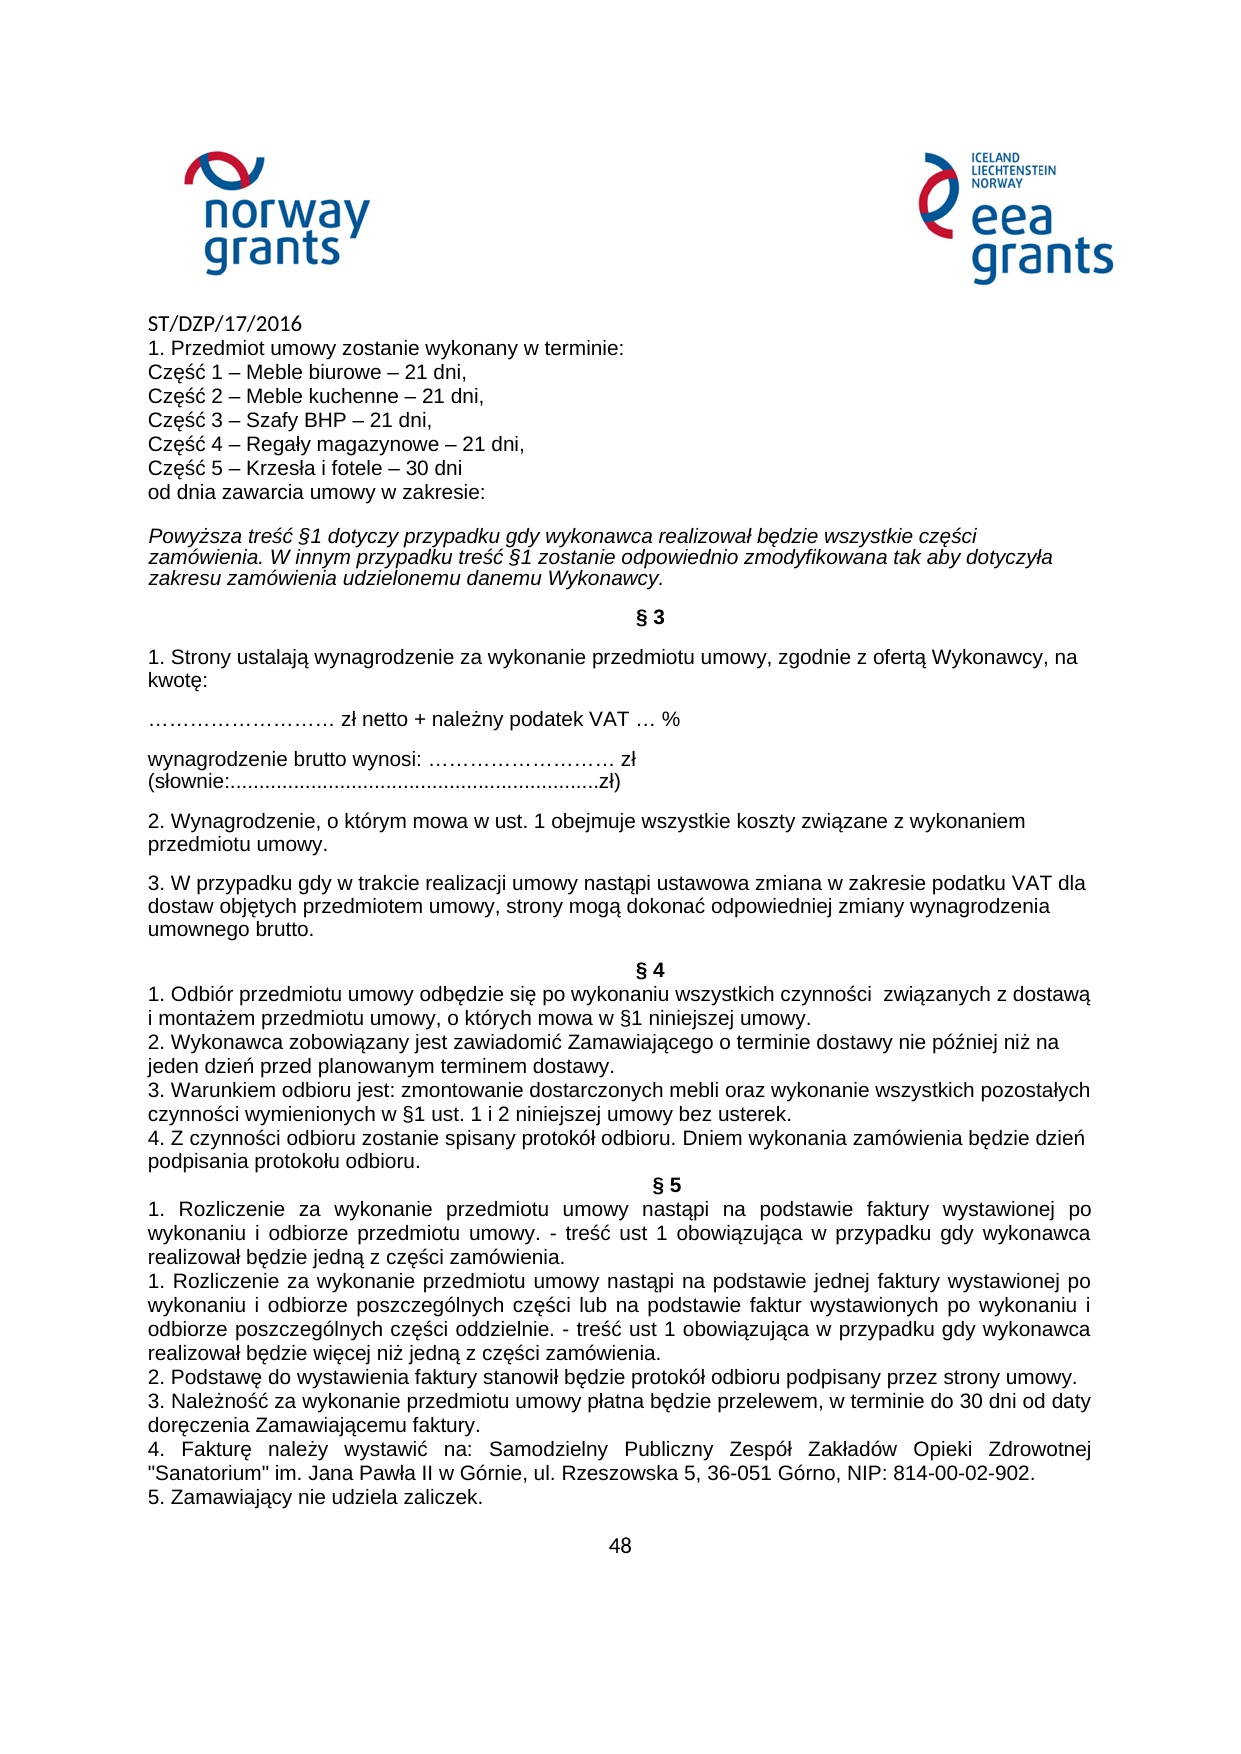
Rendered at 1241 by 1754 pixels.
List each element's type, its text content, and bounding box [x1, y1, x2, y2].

text § 4 [636, 958, 1092, 982]
text § 3 [636, 606, 1092, 629]
text 2. Wynagrodzenie, o którym mowa w ust. 1 obejmuje wszystkie koszty związane z wykonaniem przedmiotu umowy. [148, 810, 1092, 856]
text § 5 [652, 1173, 1092, 1197]
text 1. Rozliczenie za wykonanie przedmiotu umowy nastąpi na podstawie faktury wystawionej po wykonaniu i odbiorze przedmiotu umowy. - treść ust 1 obowiązująca w przypadku gdy wykonawca realizował będzie jedną z części zamówienia. [148, 1197, 1092, 1269]
text Część 4 – Regały magazynowe – 21 dni, [148, 432, 1092, 456]
text Powyższa treść §1 dotyczy przypadku gdy wykonawca realizował będzie wszystkie części zamówienia. W innym przypadku treść §1 zostanie odpowiednio zmodyfikowana tak aby dotyczyła zakresu zamówienia udzielonemu danemu Wykonawcy. [148, 527, 1092, 589]
text 1. Odbiór przedmiotu umowy odbędzie się po wykonaniu wszystkich czynności związanych z dostawą i montażem przedmiotu umowy, o których mowa w §1 niniejszej umowy. [148, 982, 1092, 1029]
text 4. Fakturę należy wystawić na: Samodzielny Publiczny Zespół Zakładów Opieki Zdrowotnej "Sanatorium" im. Jana Pawła II w Górnie, ul. Rzeszowska 5, 36-051 Górno, NIP: 814-00-02-902. [148, 1437, 1092, 1485]
text Część 5 – Krzesła i fotele – 30 dni [148, 456, 1092, 480]
text 1. Strony ustalają wynagrodzenie za wykonanie przedmiotu umowy, zgodnie z ofertą Wykonawcy, na kwotę: [148, 646, 1092, 692]
text Część 3 – Szafy BHP – 21 dni, [148, 408, 1092, 432]
text 4. Z czynności odbioru zostanie spisany protokół odbioru. Dniem wykonania zamówienia będzie dzień podpisania protokołu odbioru. [148, 1125, 1092, 1173]
text od dnia zawarcia umowy w zakresie: [148, 480, 1092, 504]
text ……………………… zł netto + należny podatek VAT … % [148, 708, 1092, 731]
text 5. Zamawiający nie udziela zaliczek. [148, 1485, 1092, 1509]
text 3. W przypadku gdy w trakcie realizacji umowy nastąpi ustawowa zmiana w zakresie podatku VAT dla dostaw objętych przedmiotem umowy, strony mogą dokonać odpowiedniej zmiany wynagrodzenia umownego brutto. [148, 872, 1092, 941]
text Część 1 – Meble biurowe – 21 dni, [148, 360, 1092, 384]
text 3. Warunkiem odbioru jest: zmontowanie dostarczonych mebli oraz wykonanie wszystkich pozostałych czynności wymienionych w §1 ust. 1 i 2 niniejszej umowy bez usterek. [148, 1077, 1092, 1125]
text wynagrodzenie brutto wynosi: ……………………… zł (słownie:................................................................zł) [148, 748, 1092, 793]
text 2. Wykonawca zobowiązany jest zawiadomić Zamawiającego o terminie dostawy nie później niż na jeden dzień przed planowanym terminem dostawy. [148, 1029, 1092, 1077]
text 3. Należność za wykonanie przedmiotu umowy płatna będzie przelewem, w terminie do 30 dni od daty doręczenia Zamawiającemu faktury. [148, 1389, 1092, 1437]
text 2. Podstawę do wystawienia faktury stanowił będzie protokół odbioru podpisany przez strony umowy. [148, 1365, 1092, 1389]
text 1. Przedmiot umowy zostanie wykonany w terminie: [148, 337, 1092, 360]
text 1. Rozliczenie za wykonanie przedmiotu umowy nastąpi na podstawie jednej faktury wystawionej po wykonaniu i odbiorze poszczególnych części lub na podstawie faktur wystawionych po wykonaniu i odbiorze poszczególnych części oddzielnie. - treść ust 1 obowiązująca w przypadku gdy wykonawca realizował będzie więcej niż jedną z części zamówienia. [148, 1269, 1092, 1365]
text Część 2 – Meble kuchenne – 21 dni, [148, 384, 1092, 408]
